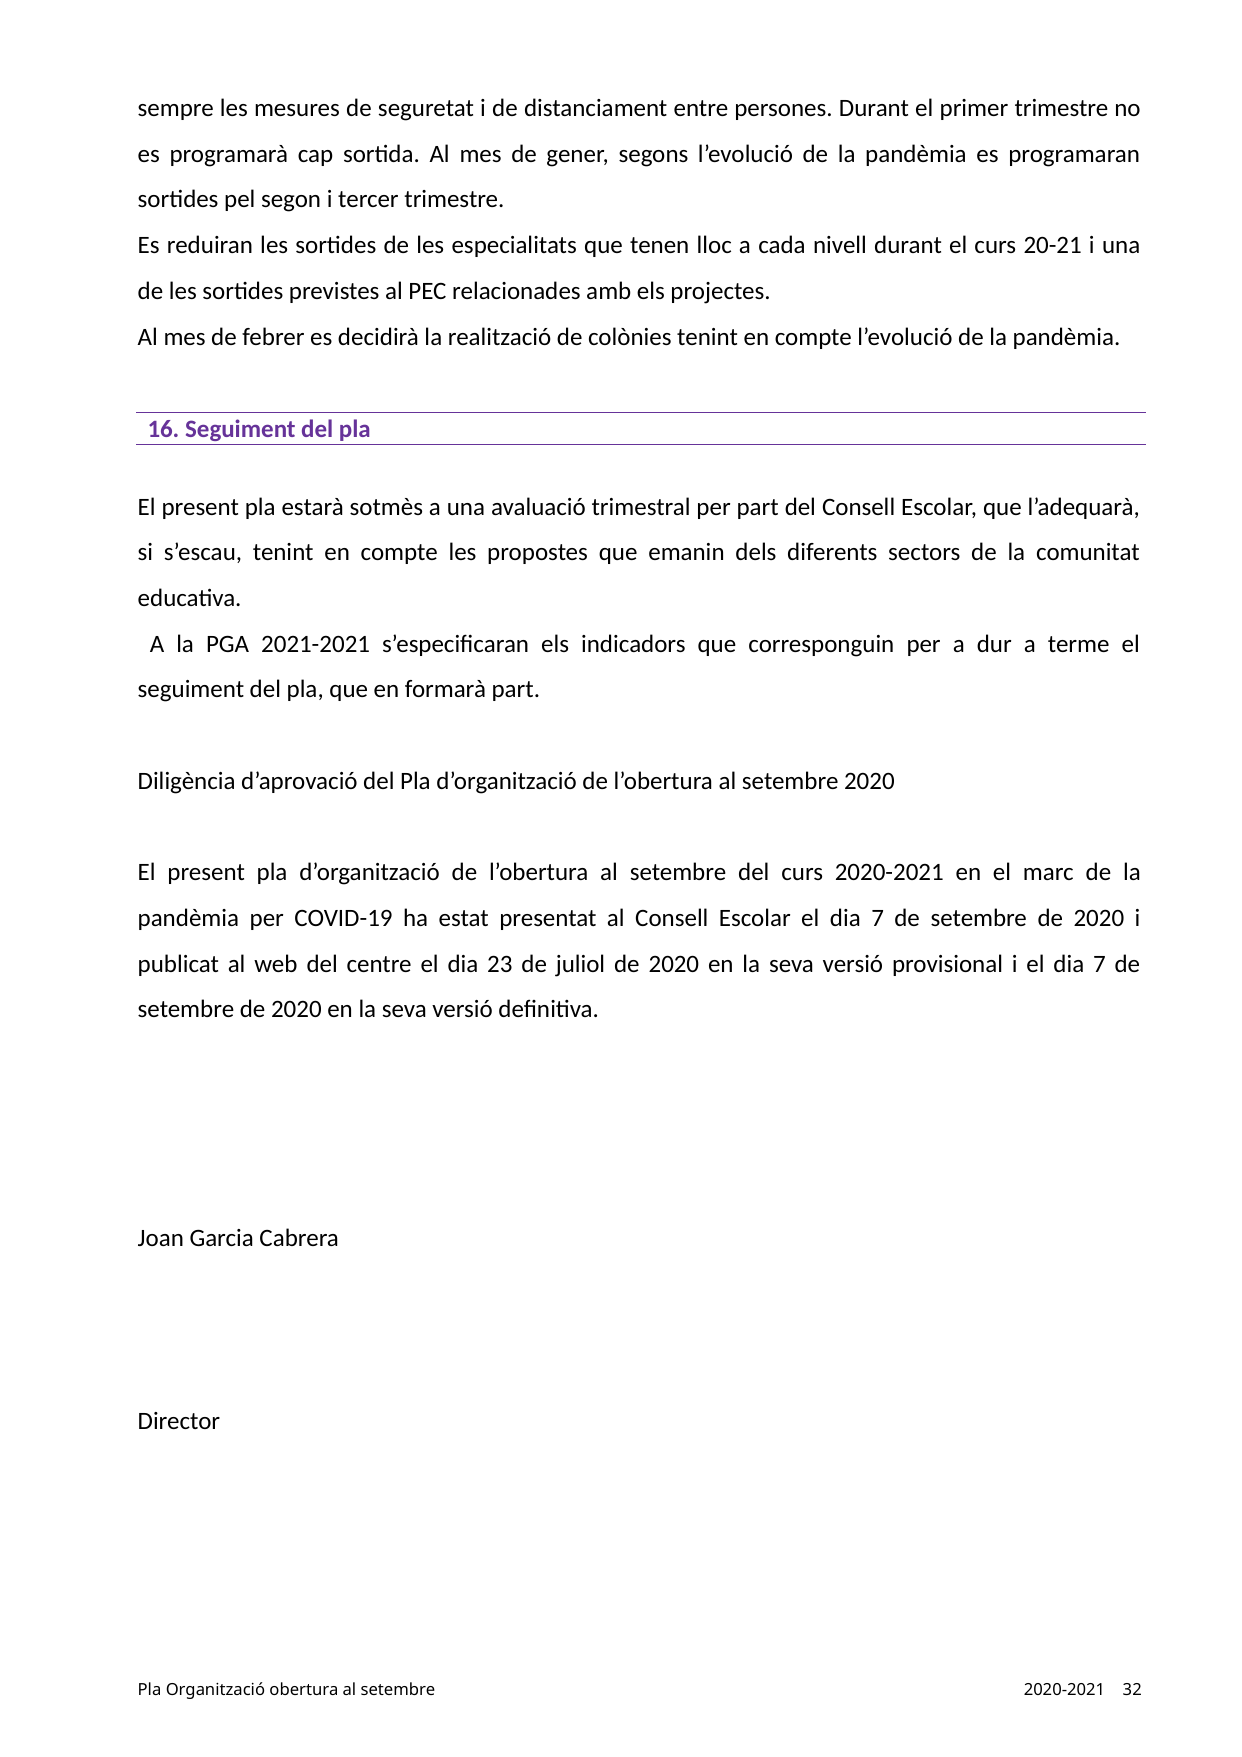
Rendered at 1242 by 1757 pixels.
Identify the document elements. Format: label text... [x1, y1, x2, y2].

text sempre les mesures de seguretat i de distanciament entre persones. Durant el primer trimestre no es programarà cap sortida. Al mes de gener, segons l’evolució de la pandèmia es programaran sortides pel segon i tercer trimestre. [137, 92, 1142, 214]
text Director [137, 1405, 1142, 1436]
text Diligència d’aprovació del Pla d’organització de l’obertura al setembre 2020 [137, 765, 1142, 796]
text Al mes de febrer es decidirà la realització de colònies tenint en compte l’evolució de la pandèmia. [137, 321, 1142, 351]
text El present pla d’organització de l’obertura al setembre del curs 2020-2021 en el marc de la pandèmia per COVID-19 ha estat presentat al Consell Escolar el dia 7 de setembre de 2020 i publicat al web del centre el dia 23 de juliol de 2020 en la seva versió provisional i el dia 7 de setembre de 2020 en la seva versió definitiva. [137, 856, 1142, 1024]
text Es reduiran les sortides de les especialitats que tenen lloc a cada nivell durant el curs 20-21 i una de les sortides previstes al PEC relacionades amb els projectes. [137, 229, 1142, 306]
table_header 16. Seguiment del pla [136, 413, 1146, 444]
text Joan Garcia Cabrera [137, 1222, 1142, 1253]
text A la PGA 2021-2021 s’especificaran els indicadors que corresponguin per a dur a terme el seguiment del pla, que en formarà part. [137, 628, 1142, 704]
text El present pla estarà sotmès a una avaluació trimestral per part del Consell Escolar, que l’adequarà, si s’escau, tenint en compte les propostes que emanin dels diferents sectors de la comunitat educativa. [137, 491, 1142, 613]
